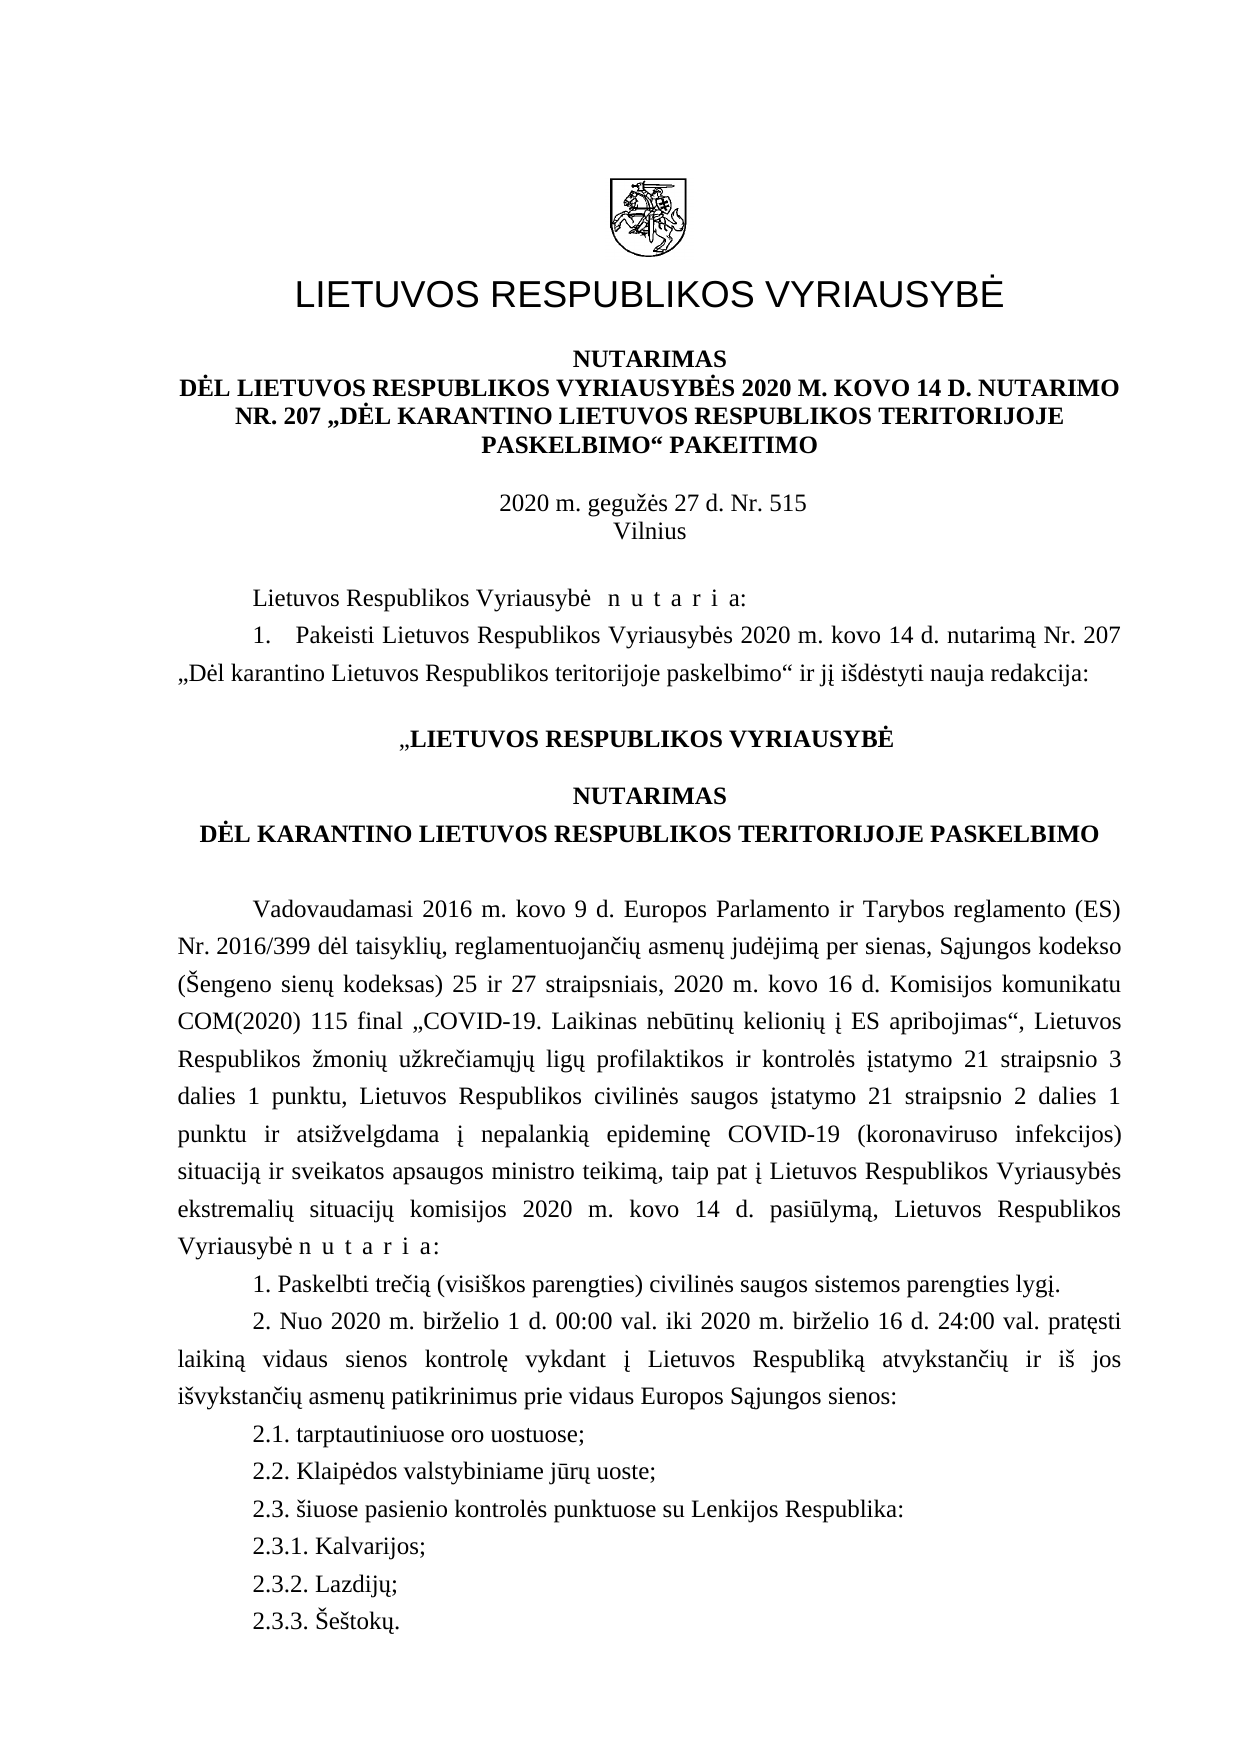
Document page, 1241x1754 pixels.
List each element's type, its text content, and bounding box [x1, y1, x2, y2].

text 2.1. tarptautiniuose oro uostuose; [177, 1410, 1122, 1448]
text Vadovaudamasi 2016 m. kovo 9 d. Europos Parlamento ir Tarybos reglamento (ES) Nr. 2016/399 dėl taisyklių, reglamentuojančių asmenų judėjimą per sienas, Sąjungos kodekso (Šengeno sienų kodeksas) 25 ir 27 straipsniais, 2020 m. kovo 16 d. Komisijos komunikatu COM(2020) 115 final „COVID-19. Laikinas nebūtinų kelionių į ES apribojimas“, Lietuvos Respublikos žmonių užkrečiamųjų ligų profilaktikos ir kontrolės įstatymo 21 straipsnio 3 dalies 1 punktu, Lietuvos Respublikos civilinės saugos įstatymo 21 straipsnio 2 dalies 1 punktu ir atsižvelgdama į nepalankią epideminę COVID-19 (koronaviruso infekcijos) situaciją ir sveikatos apsaugos ministro teikimą, taip pat į Lietuvos Respublikos Vyriausybės ekstremalių situacijų komisijos 2020 m. kovo 14 d. pasiūlymą, Lietuvos Respublikos Vyriausybė nutaria: [177, 885, 1122, 1260]
text 2.3.2. Lazdijų; [177, 1560, 1122, 1598]
text 2020 m. gegužės 27 d. Nr. 515 [177, 488, 1122, 516]
text Lietuvos Respublikos Vyriausybė nutaria: [177, 574, 1122, 611]
text 1. Pakeisti Lietuvos Respublikos Vyriausybės 2020 m. kovo 14 d. nutarimą Nr. 207 „Dėl karantino Lietuvos Respublikos teritorijoje paskelbimo“ ir jį išdėstyti nauja redakcija: [177, 611, 1122, 686]
text 2. Nuo 2020 m. birželio 1 d. 00:00 val. iki 2020 m. birželio 16 d. 24:00 val. pratęsti laikiną vidaus sienos kontrolę vykdant į Lietuvos Respubliką atvykstančių ir iš jos išvykstančių asmenų patikrinimus prie vidaus Europos Sąjungos sienos: [177, 1298, 1122, 1410]
text Vilnius [177, 516, 1122, 545]
text „LIETUVOS RESPUBLIKOS VYRIAUSYBĖ [177, 724, 1122, 753]
text 1. Paskelbti trečią (visiškos parengties) civilinės saugos sistemos parengties lygį. [177, 1260, 1122, 1298]
text nutarimas [177, 344, 1122, 373]
text DĖL karantino lietuvos respublikoS TERITORIJOJE PASKELBIMO [177, 810, 1122, 848]
text DĖL LIETUVOS RESPUBLIKOS VYRIAUSYBĖS 2020 M. KOVO 14 D. NUTARIMO NR. 207 „DĖL karantino lietuvos respublikoS TERITORIJOJE PASKELBIMO“ PAKEITIMO [177, 373, 1122, 459]
text NUTARIMAS [177, 781, 1122, 810]
text 2.3. šiuose pasienio kontrolės punktuose su Lenkijos Respublika: [177, 1485, 1122, 1523]
text 2.3.3. Šeštokų. [177, 1598, 1122, 1635]
text Lietuvos Respublikos Vyriausybė [177, 272, 1122, 315]
text 2.2. Klaipėdos valstybiniame jūrų uoste; [177, 1448, 1122, 1485]
text 2.3.1. Kalvarijos; [177, 1523, 1122, 1560]
